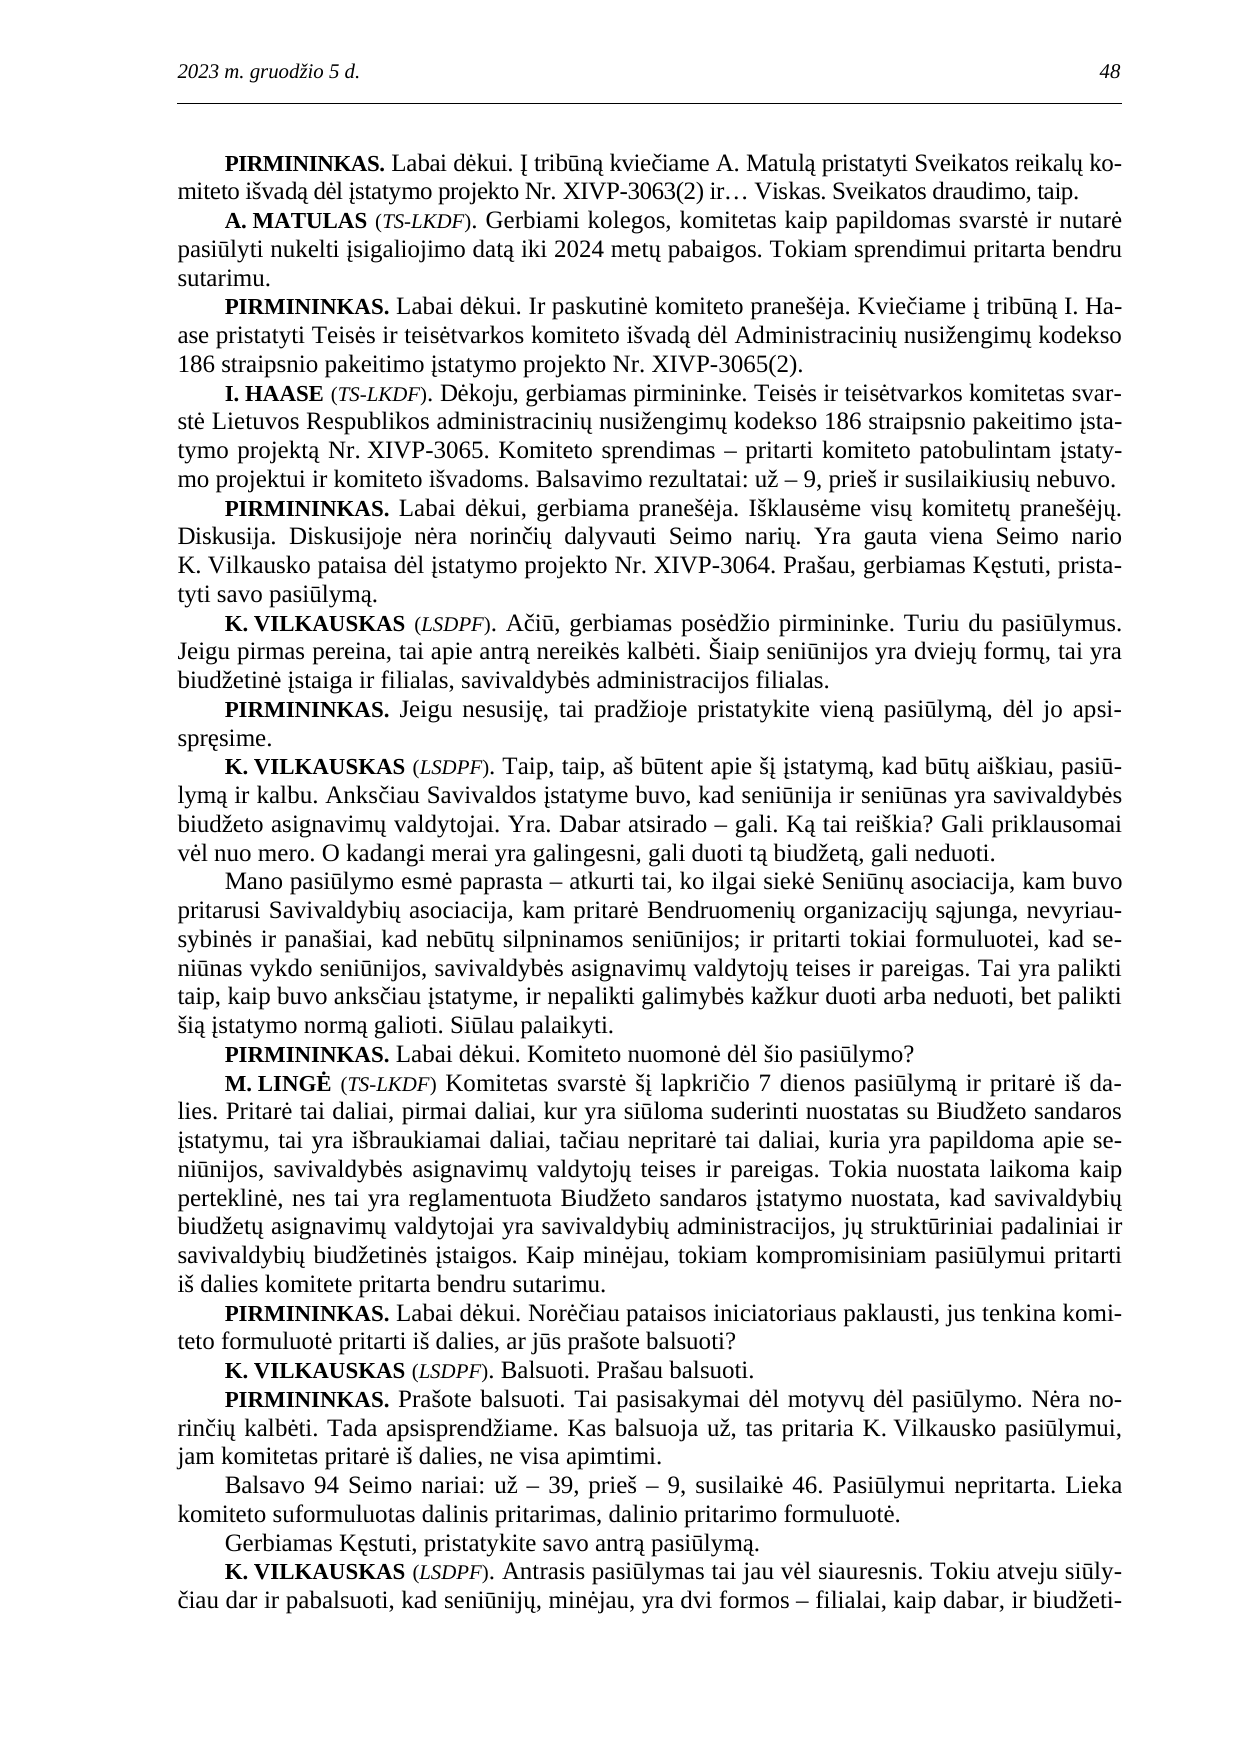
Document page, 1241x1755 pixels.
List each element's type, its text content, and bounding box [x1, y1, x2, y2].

text PIRMININKAS. La­bai dė­kui. Į tri­bū­ną kvie­čia­me A. Ma­tu­lą pri­sta­ty­ti Svei­ka­tos rei­ka­lų ko­mi­te­to iš­va­dą dėl įsta­ty­mo pro­jek­to Nr. XIVP-3063(2) ir… Vis­kas. Svei­ka­tos drau­di­mo, taip. [177, 148, 1122, 205]
text Bal­sa­vo 94 Sei­mo na­riai: už – 39, prieš – 9, su­si­lai­kė 46. Pa­siū­ly­mui ne­pri­tar­ta. Lie­ka ko­mi­te­to su­for­mu­luo­tas da­li­nis pri­ta­ri­mas, da­li­nio pri­ta­ri­mo for­mu­luo­tė. [177, 1470, 1122, 1528]
text K. VILKAUSKAS (LSDPF). Ant­ra­sis pa­siū­ly­mas tai jau vėl siau­res­nis. To­kiu at­ve­ju siū­ly­čiau dar ir pa­bal­suo­ti, kad se­niū­ni­jų, mi­nė­jau, yra dvi for­mos – fi­lia­lai, kaip da­bar, ir biu­dže­ti­ [177, 1556, 1122, 1614]
text I. HAASE (TS-LKDF). Dė­ko­ju, ger­bia­mas pir­mi­nin­ke. Tei­sės ir tei­sėt­var­kos ko­mi­te­tas svar­s­tė Lie­tu­vos Res­pub­li­kos ad­mi­nist­ra­ci­nių nu­si­žen­gi­mų ko­dek­so 186 straips­nio pa­kei­ti­mo įsta­ty­mo pro­jek­tą Nr. XIVP-3065. Ko­mi­te­to spren­di­mas – pri­tar­ti ko­mi­te­to pa­to­bu­lin­tam įsta­ty­mo pro­jek­tui ir ko­mi­te­to iš­va­doms. Bal­sa­vi­mo re­zul­ta­tai: už – 9, prieš ir su­si­lai­kiu­sių ne­bu­vo. [177, 378, 1122, 493]
text K. VILKAUSKAS (LSDPF). Ačiū, ger­bia­mas po­sė­džio pir­mi­nin­ke. Tu­riu du pa­siū­ly­mus. Jei­gu pir­mas per­ei­na, tai apie an­trą ne­rei­kės kal­bė­ti. Šiaip se­niū­ni­jos yra dvie­jų for­mų, tai yra biu­dže­ti­nė įstai­ga ir fi­lia­las, sa­vi­val­dy­bės ad­mi­nist­ra­ci­jos fi­lia­las. [177, 608, 1122, 694]
text PIRMININKAS. Pra­šo­te bal­suo­ti. Tai pa­si­sa­ky­mai dėl mo­ty­vų dėl pa­siū­ly­mo. Nė­ra no­rin­čių kal­bė­ti. Ta­da ap­si­spren­džia­me. Kas bal­suo­ja už, tas pri­ta­ria K. Vil­kaus­ko pa­siū­ly­mui, jam ko­mi­te­tas pri­ta­rė iš da­lies, ne vi­sa ap­im­ti­mi. [177, 1384, 1122, 1470]
text K. VILKAUSKAS (LSDPF). Bal­suo­ti. Pra­šau bal­suo­ti. [177, 1355, 1122, 1384]
text Ger­bia­mas Kęs­tu­ti, pri­sta­ty­ki­te sa­vo an­trą pa­siū­ly­mą. [177, 1528, 1122, 1556]
text M. LINGĖ (TS-LKDF) Ko­mi­te­tas svars­tė šį lap­kri­čio 7 die­nos pa­siū­ly­mą ir pri­ta­rė iš da­lies. Pri­ta­rė tai da­liai, pir­mai da­liai, kur yra siū­lo­ma su­de­rin­ti nuo­sta­tas su Biu­dže­to san­da­ros įsta­ty­mu, tai yra iš­brau­kia­mai da­liai, ta­čiau ne­pri­ta­rė tai da­liai, ku­ria yra pa­pil­do­ma apie se­niū­ni­jos, sa­vi­val­dy­bės asig­na­vi­mų val­dy­to­jų tei­ses ir pa­rei­gas. To­kia nuo­sta­ta lai­ko­ma kaip per­tek­li­nė, nes tai yra reg­la­men­tuo­ta Biu­dže­to san­da­ros įsta­ty­mo nuo­sta­ta, kad sa­vi­val­dy­bių biu­dže­tų asig­na­vi­mų val­dy­to­jai yra sa­vi­val­dy­bių ad­mi­nist­ra­ci­jos, jų struk­tū­ri­niai pa­da­li­niai ir sa­vi­val­dy­bių biu­dže­ti­nės įstai­gos. Kaip mi­nė­jau, to­kiam kom­pro­mi­si­niam pa­siū­ly­mui pri­tar­ti iš da­lies ko­mi­te­te pri­tar­ta ben­dru su­ta­ri­mu. [177, 1068, 1122, 1298]
text A. MATULAS (TS-LKDF). Ger­bia­mi ko­le­gos, ko­mi­te­tas kaip pa­pil­do­mas svars­tė ir nu­ta­rė pa­siū­ly­ti nu­kel­ti įsi­ga­lio­ji­mo da­tą iki 2024 me­tų pa­bai­gos. To­kiam spren­di­mui pri­tar­ta ben­dru su­ta­ri­mu. [177, 205, 1122, 291]
text PIRMININKAS. La­bai dė­kui, ger­bia­ma pra­ne­šė­ja. Iš­klau­sė­me vi­sų ko­mi­te­tų pra­ne­šė­jų. Dis­ku­si­ja. Dis­ku­si­jo­je nė­ra no­rin­čių da­ly­vau­ti Sei­mo na­rių. Yra gau­ta vie­na Sei­mo na­rio K. Vil­kaus­ko pa­tai­sa dėl įsta­ty­mo pro­jek­to Nr. XIVP-3064. Pra­šau, ger­bia­mas Kęs­tu­ti, pri­sta­ty­ti sa­vo pa­siū­ly­mą. [177, 493, 1122, 608]
text PIRMININKAS. La­bai dė­kui. No­rė­čiau pa­tai­sos ini­cia­to­riaus pa­klaus­ti, jus ten­ki­na ko­mi­te­to for­mu­luo­tė pri­tar­ti iš da­lies, ar jūs pra­šo­te bal­suo­ti? [177, 1298, 1122, 1355]
text PIRMININKAS. La­bai dė­kui. Ko­mi­te­to nuo­mo­nė dėl šio pa­siū­ly­mo? [177, 1039, 1122, 1068]
text K. VILKAUSKAS (LSDPF). Taip, taip, aš bū­tent apie šį įsta­ty­mą, kad bū­tų aiš­kiau, pa­siū­ly­mą ir kal­bu. Anks­čiau Sa­vi­val­dos įsta­ty­me bu­vo, kad se­niū­ni­ja ir se­niū­nas yra sa­vi­val­dy­bės biu­dže­to asig­na­vi­mų val­dy­to­jai. Yra. Da­bar at­si­ra­do – ga­li. Ką tai reiš­kia? Ga­li pri­klau­so­mai vėl nuo me­ro. O ka­dan­gi me­rai yra ga­lin­ges­ni, ga­li duo­ti tą biu­dže­tą, ga­li ne­duo­ti. [177, 751, 1122, 866]
text Ma­no pa­siū­ly­mo es­mė pa­pras­ta – at­kur­ti tai, ko il­gai sie­kė Se­niū­nų aso­cia­ci­ja, kam bu­vo pri­ta­ru­si Sa­vi­val­dy­bių aso­cia­ci­ja, kam pri­ta­rė Ben­druo­me­nių or­ga­ni­za­ci­jų są­jun­ga, ne­vy­riau­sy­bi­nės ir pa­na­šiai, kad ne­bū­tų sil­pni­na­mos se­niū­ni­jos; ir pri­tar­ti to­kiai for­mu­luo­tei, kad se­niū­nas vyk­do se­niū­ni­jos, sa­vi­val­dy­bės asig­na­vi­mų val­dy­to­jų tei­ses ir pa­rei­gas. Tai yra pa­lik­ti taip, kaip bu­vo anks­čiau įsta­ty­me, ir ne­pa­lik­ti ga­li­my­bės kaž­kur duo­ti ar­ba ne­duo­ti, bet pa­lik­ti šią įsta­ty­mo nor­mą ga­lio­ti. Siū­lau pa­lai­ky­ti. [177, 866, 1122, 1039]
text PIRMININKAS. Jei­gu ne­su­si­ję, tai pra­džio­je pri­sta­ty­ki­te vie­ną pa­siū­ly­mą, dėl jo ap­si­sprę­si­me. [177, 694, 1122, 751]
text PIRMININKAS. La­bai dė­kui. Ir pas­ku­ti­nė ko­mi­te­to pra­ne­šė­ja. Kvie­čia­me į tri­bū­ną I. Ha­a­se pri­sta­ty­ti Tei­sės ir tei­sėt­var­kos ko­mi­te­to iš­va­dą dėl Ad­mi­nist­ra­ci­nių nu­si­žen­gi­mų ko­dek­so 186 straips­nio pa­kei­ti­mo įsta­ty­mo pro­jek­to Nr. XIVP-3065(2). [177, 291, 1122, 378]
